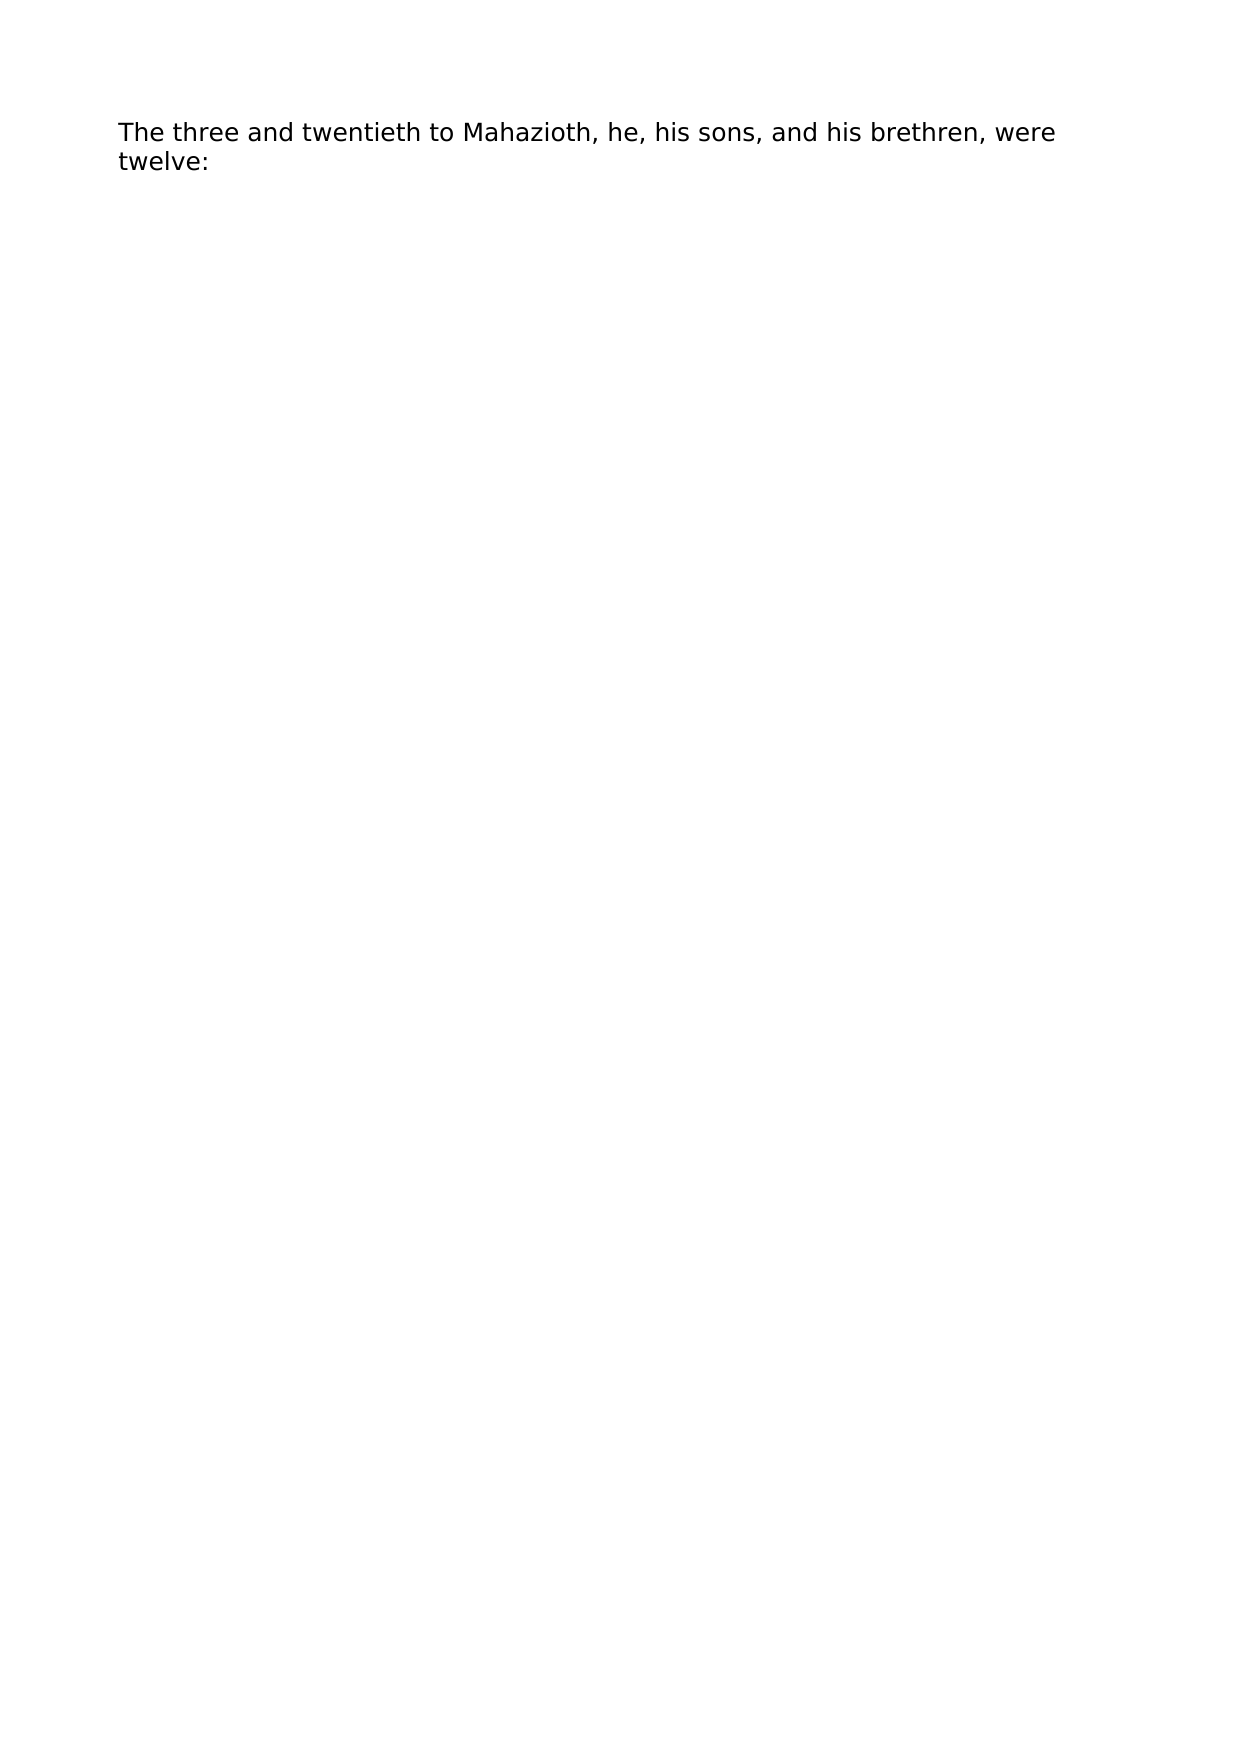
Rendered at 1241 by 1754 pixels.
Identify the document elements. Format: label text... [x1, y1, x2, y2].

text The three and twentieth to Mahazioth, he, his sons, and his brethren, were twelve: [118, 118, 1122, 176]
